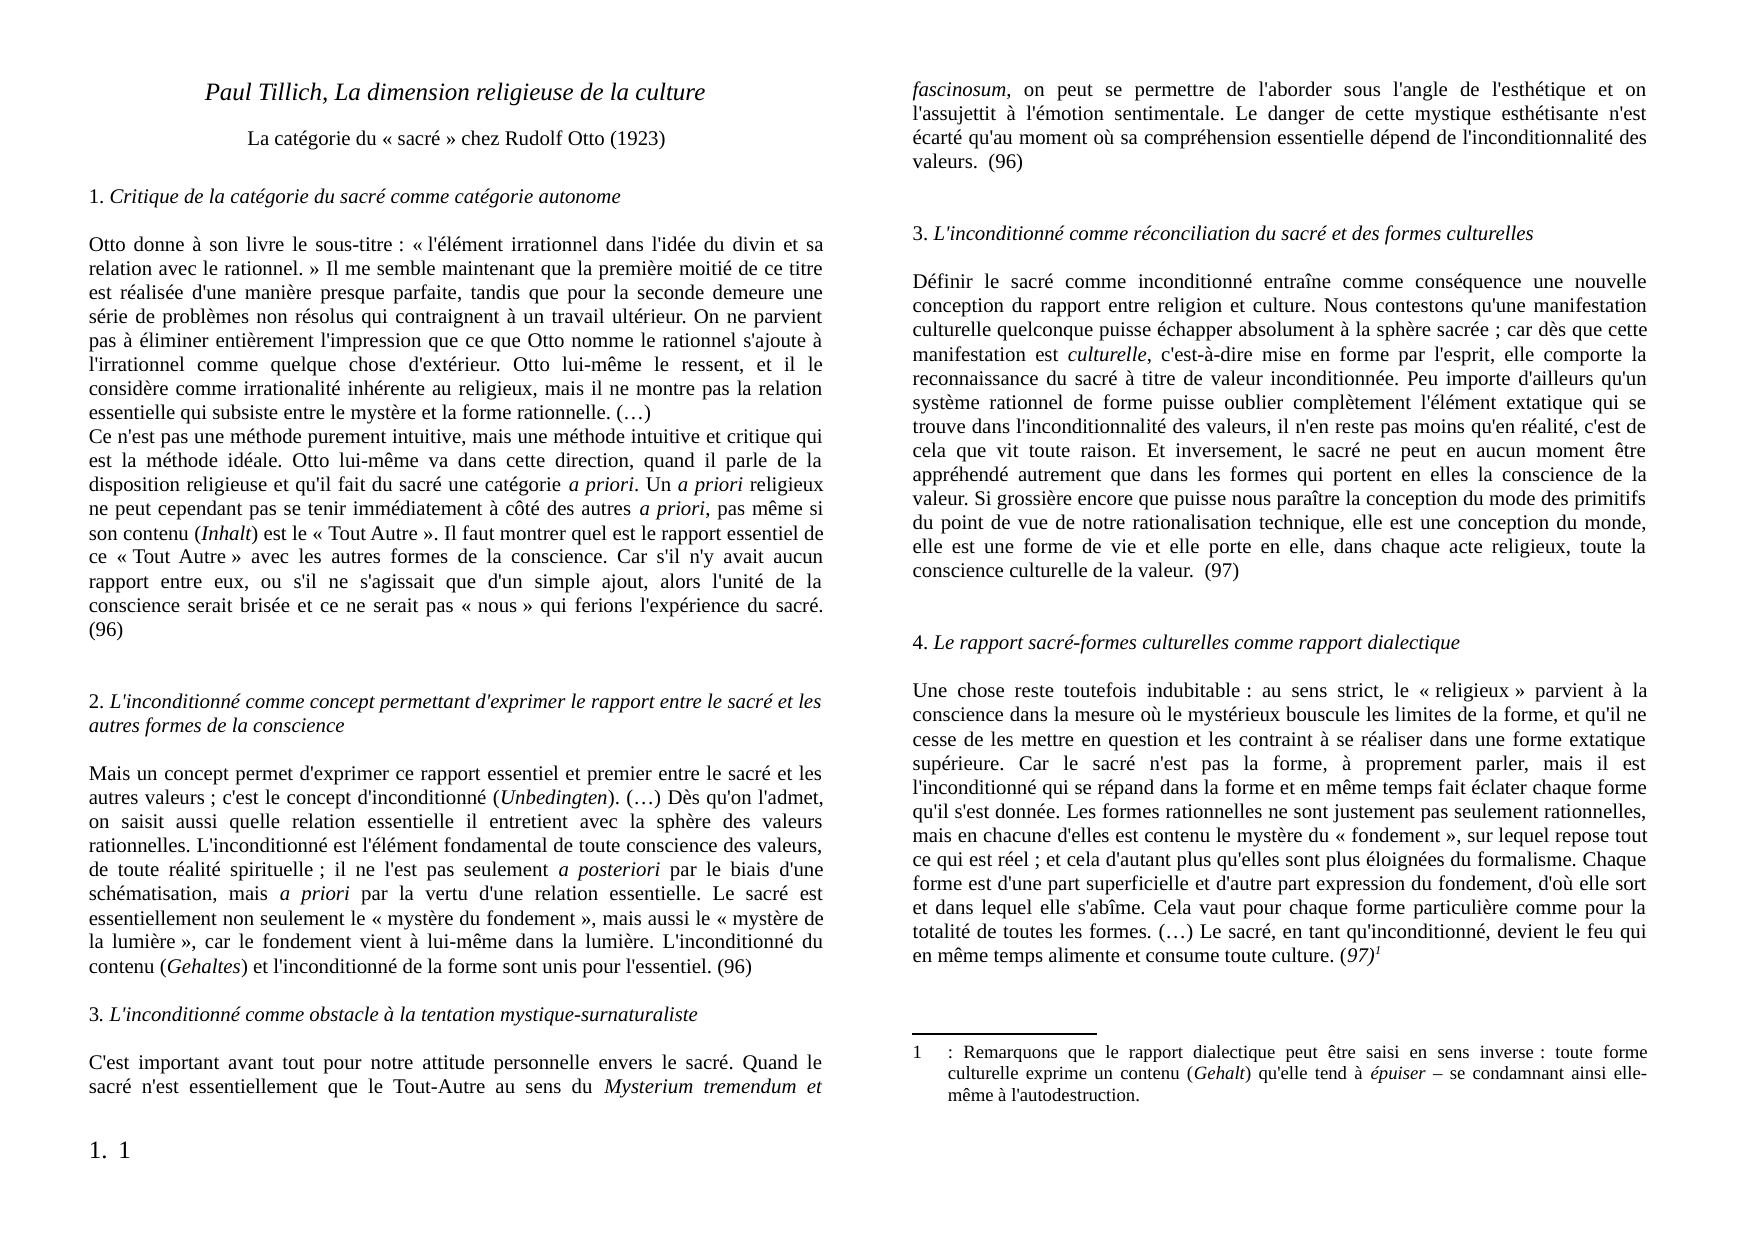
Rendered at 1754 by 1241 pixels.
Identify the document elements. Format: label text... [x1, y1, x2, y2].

text Paul Tillich, La dimension religieuse de la culture [88, 77, 824, 106]
text 2. L'inconditionné comme concept permettant d'exprimer le rapport entre le sacré et les autres formes de la conscience [88, 689, 824, 737]
text 3. L'inconditionné comme réconciliation du sacré et des formes culturelles [912, 221, 1648, 245]
text Définir le sacré comme inconditionné entraîne comme conséquence une nouvelle conception du rapport entre religion et culture. Nous contestons qu'une manifestation culturelle quelconque puisse échapper absolument à la sphère sacrée ; car dès que cette manifestation est culturelle, c'est-à-dire mise en forme par l'esprit, elle comporte la reconnaissance du sacré à titre de valeur inconditionnée. Peu importe d'ailleurs qu'un système rationnel de forme puisse oublier complètement l'élément extatique qui se trouve dans l'inconditionnalité des valeurs, il n'en reste pas moins qu'en réalité, c'est de cela que vit toute raison. Et inversement, le sacré ne peut en aucun moment être appréhendé autrement que dans les formes qui portent en elles la conscience de la valeur. Si grossière encore que puisse nous paraître la conception du mode des primitifs du point de vue de notre rationalisation technique, elle est une conception du monde, elle est une forme de vie et elle porte en elle, dans chaque acte religieux, toute la conscience culturelle de la valeur. (97) [912, 269, 1648, 582]
text La catégorie du « sacré » chez Rudolf Otto (1923) [88, 126, 824, 150]
text fascinosum, on peut se permettre de l'aborder sous l'angle de l'esthétique et on l'assujettit à l'émotion sentimentale. Le danger de cette mystique esthétisante n'est écarté qu'au moment où sa compréhension essentielle dépend de l'inconditionnalité des valeurs. (96) [912, 77, 1648, 173]
text C'est important avant tout pour notre attitude personnelle envers le sacré. Quand le sacré n'est essentiellement que le Tout-Autre au sens du Mysterium tremendum et [88, 1050, 824, 1098]
text 3. L'inconditionné comme obstacle à la tentation mystique-surnaturaliste [88, 1002, 824, 1026]
text Ce n'est pas une méthode purement intuitive, mais une méthode intuitive et critique qui est la méthode idéale. Otto lui-même va dans cette direction, quand il parle de la disposition religieuse et qu'il fait du sacré une catégorie a priori. Un a priori religieux ne peut cependant pas se tenir immédiatement à côté des autres a priori, pas même si son contenu (Inhalt) est le « Tout Autre ». Il faut montrer quel est le rapport essentiel de ce « Tout Autre » avec les autres formes de la conscience. Car s'il n'y avait aucun rapport entre eux, ou s'il ne s'agissait que d'un simple ajout, alors l'unité de la conscience serait brisée et ce ne serait pas « nous » qui ferions l'expérience du sacré. (96) [88, 424, 824, 641]
text Otto donne à son livre le sous-titre : « l'élément irrationnel dans l'idée du divin et sa relation avec le rationnel. » Il me semble maintenant que la première moitié de ce titre est réalisée d'une manière presque parfaite, tandis que pour la seconde demeure une série de problèmes non résolus qui contraignent à un travail ultérieur. On ne parvient pas à éliminer entièrement l'impression que ce que Otto nomme le rationnel s'ajoute à l'irrationnel comme quelque chose d'extérieur. Otto lui-même le ressent, et il le considère comme irrationalité inhérente au religieux, mais il ne montre pas la relation essentielle qui subsiste entre le mystère et la forme rationnelle. (…) [88, 232, 824, 424]
text : Remarquons que le rapport dialectique peut être saisi en sens inverse : toute forme culturelle exprime un contenu (Gehalt) qu'elle tend à épuiser – se condamnant ainsi elle-même à l'autodestruction. [912, 1041, 1648, 1105]
text Une chose reste toutefois indubitable : au sens strict, le « religieux » parvient à la conscience dans la mesure où le mystérieux bouscule les limites de la forme, et qu'il ne cesse de les mettre en question et les contraint à se réaliser dans une forme extatique supérieure. Car le sacré n'est pas la forme, à proprement parler, mais il est l'inconditionné qui se répand dans la forme et en même temps fait éclater chaque forme qu'il s'est donnée. Les formes rationnelles ne sont justement pas seulement rationnelles, mais en chacune d'elles est contenu le mystère du « fondement », sur lequel repose tout ce qui est réel ; et cela d'autant plus qu'elles sont plus éloignées du formalisme. Chaque forme est d'une part superficielle et d'autre part expression du fondement, d'où elle sort et dans lequel elle s'abîme. Cela vaut pour chaque forme particulière comme pour la totalité de toutes les formes. (…) Le sacré, en tant qu'inconditionné, devient le feu qui en même temps alimente et consume toute culture. (97) [912, 678, 1648, 967]
text 4. Le rapport sacré-formes culturelles comme rapport dialectique [912, 630, 1648, 654]
text Mais un concept permet d'exprimer ce rapport essentiel et premier entre le sacré et les autres valeurs ; c'est le concept d'inconditionné (Unbedingten). (…) Dès qu'on l'admet, on saisit aussi quelle relation essentielle il entretient avec la sphère des valeurs rationnelles. L'inconditionné est l'élément fondamental de toute conscience des valeurs, de toute réalité spirituelle ; il ne l'est pas seulement a posteriori par le biais d'une schématisation, mais a priori par la vertu d'une relation essentielle. Le sacré est essentiellement non seulement le « mystère du fondement », mais aussi le « mystère de la lumière », car le fondement vient à lui-même dans la lumière. L'inconditionné du contenu (Gehaltes) et l'inconditionné de la forme sont unis pour l'essentiel. (96) [88, 761, 824, 978]
text 1. Critique de la catégorie du sacré comme catégorie autonome [88, 183, 824, 208]
